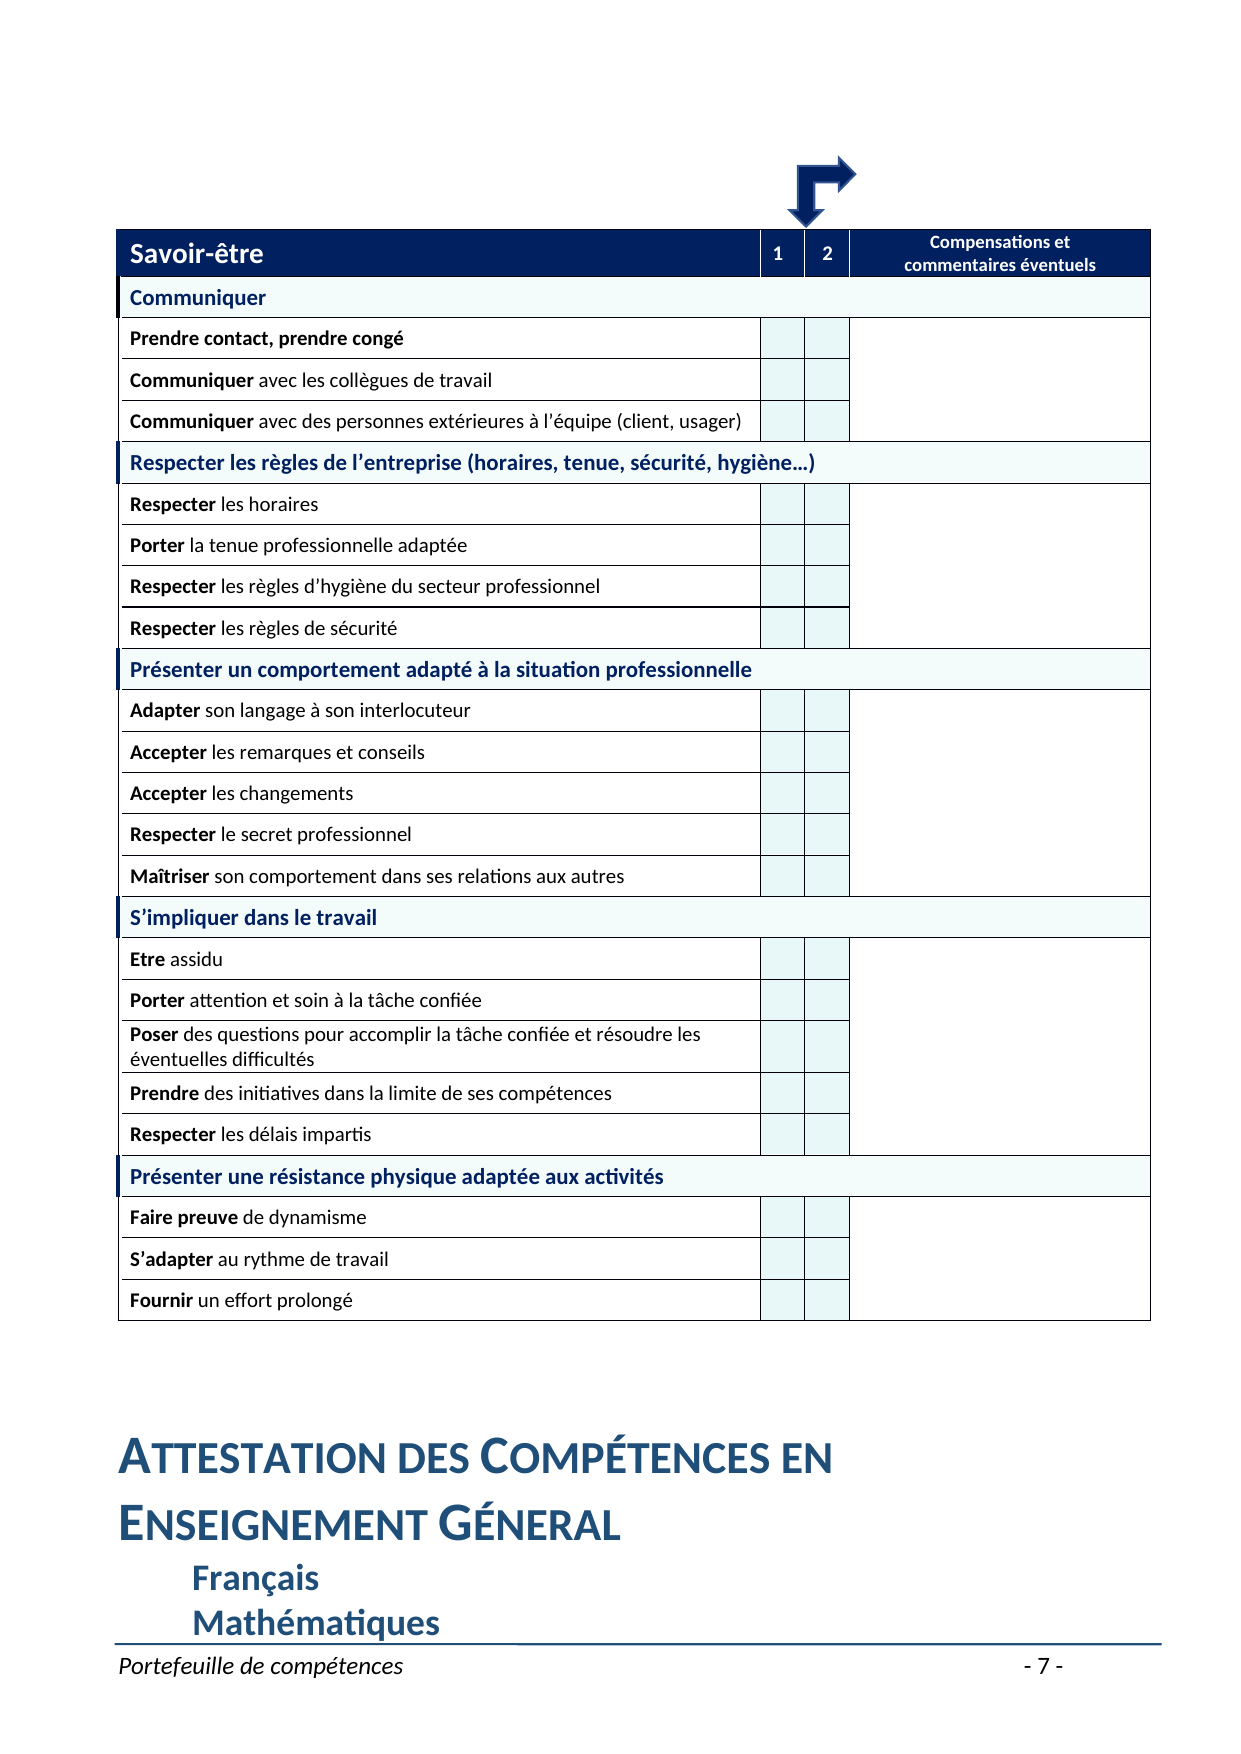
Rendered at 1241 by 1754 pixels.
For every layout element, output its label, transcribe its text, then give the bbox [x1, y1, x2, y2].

table_cell Communiquer avec des personnes extérieures à l’équipe (client, usager) [119, 400, 760, 441]
table_cell Présenter un comportement adapté à la situation professionnelle [120, 648, 1150, 689]
table_cell Communiquer avec les collègues de travail [119, 358, 760, 400]
table_header Savoir-être [120, 230, 760, 276]
table_cell [805, 732, 849, 772]
table_cell [761, 773, 804, 813]
table_cell Communiquer [120, 277, 1150, 317]
table_cell [850, 690, 1150, 896]
table_cell [805, 814, 849, 854]
table_cell [805, 856, 849, 896]
table_cell [805, 938, 849, 979]
table_cell [805, 1021, 849, 1072]
table_cell [805, 1114, 849, 1154]
text ATTESTATION DES COMPÉTENCES EN ENSEIGNEMENT GÉNERAL [118, 1421, 1152, 1553]
table_header Compensations et commentaires éventuels [850, 230, 1150, 276]
table_cell [850, 938, 1150, 1154]
table_cell [805, 566, 849, 606]
table_cell [761, 1021, 804, 1072]
table_cell [761, 401, 804, 441]
table_cell [805, 980, 849, 1020]
table_header 1 [761, 230, 804, 276]
table_cell [805, 690, 849, 731]
table_cell Faire preuve de dynamisme [119, 1196, 760, 1237]
table_cell Fournir un effort prolongé [119, 1279, 760, 1320]
table_cell [805, 318, 849, 358]
table_cell [761, 1280, 804, 1320]
table_cell [850, 1197, 1150, 1320]
table_cell [805, 359, 849, 400]
table_cell [805, 773, 849, 813]
table_cell [805, 1197, 849, 1237]
table_cell Respecter les horaires [119, 483, 760, 524]
table_cell [761, 484, 804, 524]
table_cell [850, 484, 1150, 648]
table_cell [761, 814, 804, 854]
table_cell [761, 732, 804, 772]
table_cell [805, 1073, 849, 1113]
table_cell [761, 1238, 804, 1279]
table_cell Maîtriser son comportement dans ses relations aux autres [119, 855, 760, 896]
table_cell [761, 318, 804, 358]
table_cell Etre assidu [119, 937, 760, 979]
table_header 2 [805, 230, 849, 276]
table_cell Prendre des initiatives dans la limite de ses compétences [119, 1072, 760, 1113]
table_cell [761, 980, 804, 1020]
text Français [192, 1553, 1152, 1599]
table_cell [761, 938, 804, 979]
table_cell [805, 525, 849, 565]
table_cell Respecter le secret professionnel [119, 813, 760, 854]
table_cell [805, 484, 849, 524]
table_cell Respecter les règles d’hygiène du secteur professionnel [119, 565, 760, 606]
table_cell Présenter une résistance physique adaptée aux activités [120, 1155, 1150, 1196]
table_cell [761, 856, 804, 896]
table_cell [850, 318, 1150, 441]
table_cell Respecter les règles de l’entreprise (horaires, tenue, sécurité, hygiène…) [120, 441, 1150, 482]
table_cell [805, 1280, 849, 1320]
table_cell [761, 566, 804, 606]
table_cell Respecter les délais impartis [119, 1113, 760, 1154]
table_cell [805, 608, 849, 648]
table_cell Adapter son langage à son interlocuteur [119, 689, 760, 731]
table_cell Poser des questions pour accomplir la tâche confiée et résoudre les éventuelles difficultés [119, 1020, 760, 1072]
table_cell [805, 1238, 849, 1279]
table_cell [761, 1073, 804, 1113]
table_cell [761, 1114, 804, 1154]
table_cell Prendre contact, prendre congé [119, 317, 760, 358]
table_cell S’impliquer dans le travail [120, 896, 1150, 937]
table_cell [761, 690, 804, 731]
table_cell Accepter les remarques et conseils [119, 731, 760, 772]
table_cell S’adapter au rythme de travail [119, 1237, 760, 1279]
table_cell Porter attention et soin à la tâche confiée [119, 979, 760, 1020]
text Mathématiques [192, 1599, 1152, 1645]
table_cell [761, 608, 804, 648]
table_cell [761, 525, 804, 565]
table_cell [805, 401, 849, 441]
table_cell Porter la tenue professionnelle adaptée [119, 524, 760, 565]
table_cell Respecter les règles de sécurité [119, 606, 760, 648]
table_cell [761, 359, 804, 400]
table_cell Accepter les changements [119, 772, 760, 813]
table_cell [761, 1197, 804, 1237]
